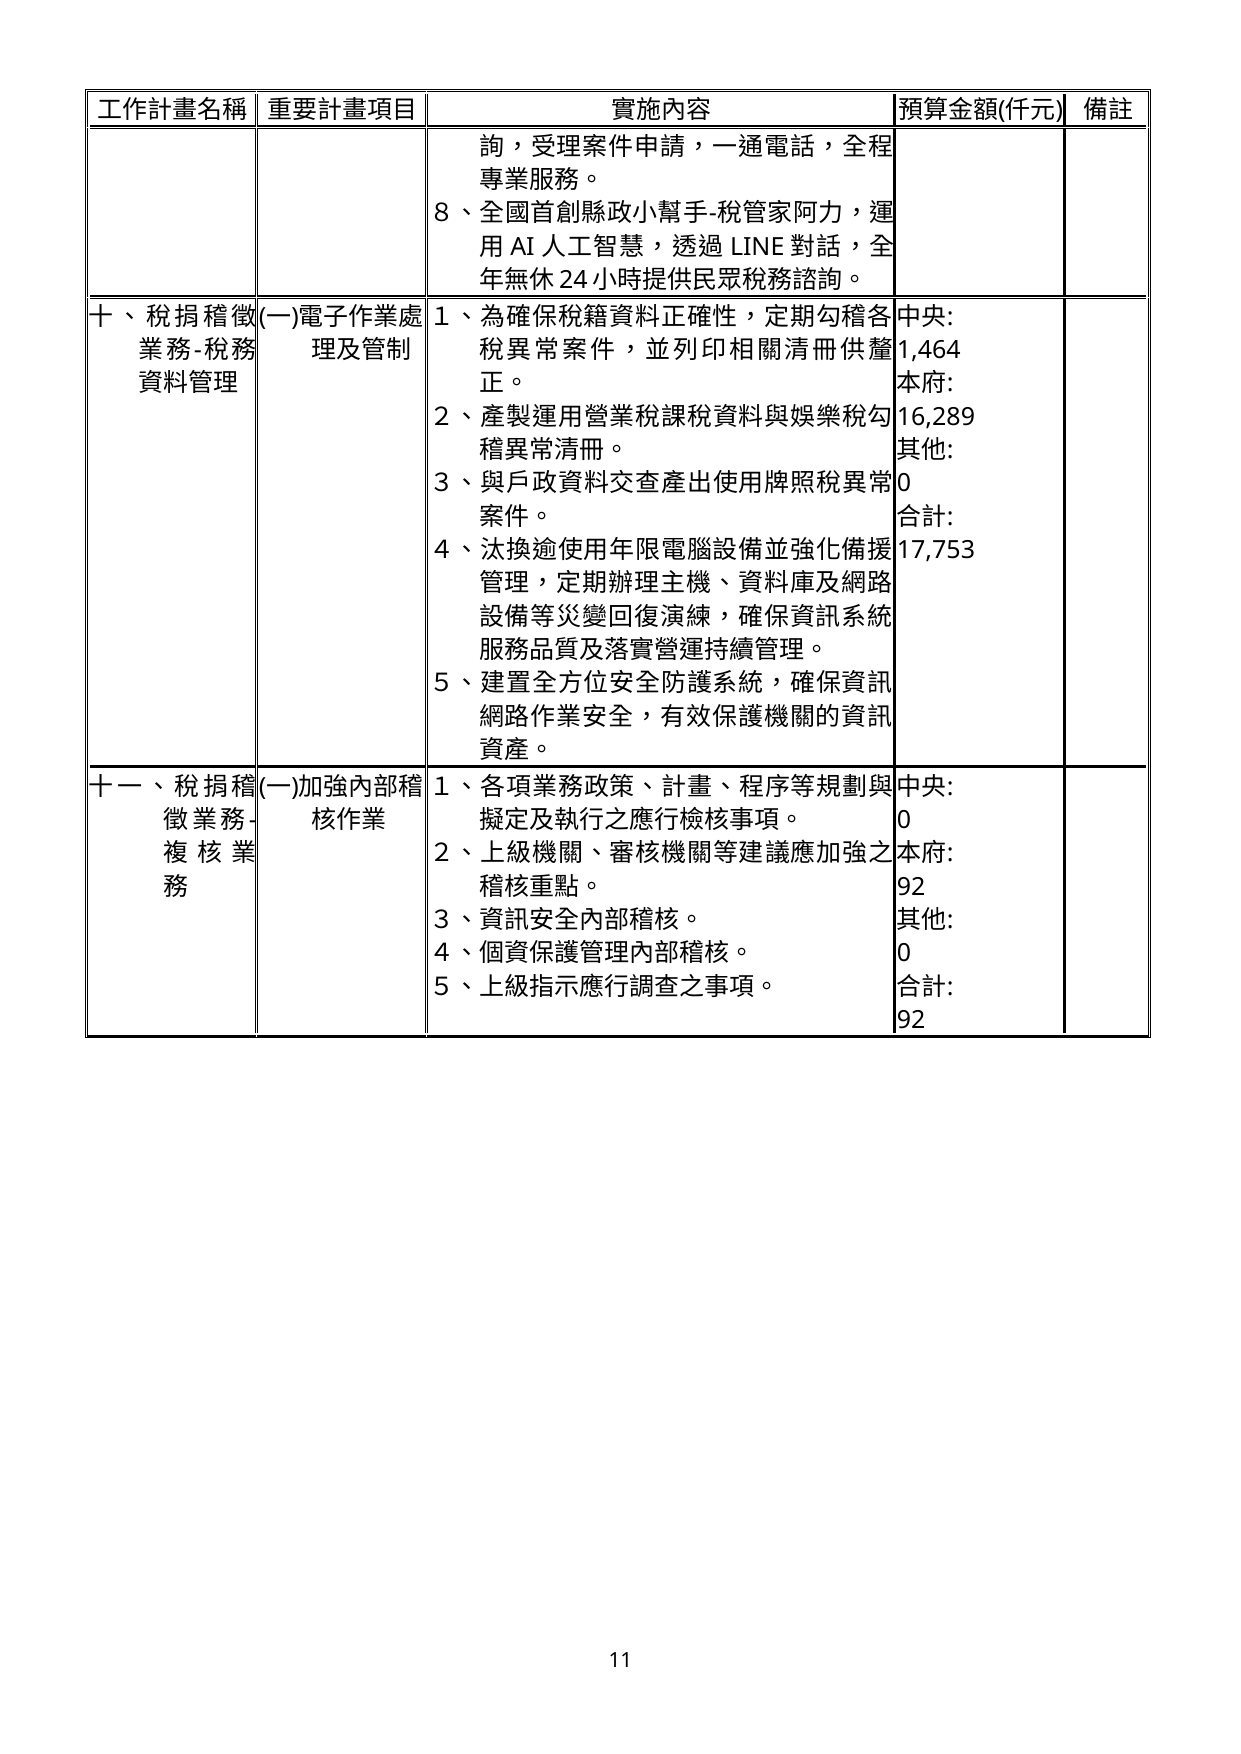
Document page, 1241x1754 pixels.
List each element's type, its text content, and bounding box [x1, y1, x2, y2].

table_header 預算金額(仟元) [894, 92, 1064, 125]
table_header 重要計畫項目 [256, 92, 427, 125]
table_cell 十、稅捐稽徵業務-稅務資料管理 [88, 295, 255, 765]
table_cell 詢，受理案件申請，一通電話，全程專業服務。 ８、全國首創縣政小幫手-稅管家阿力，運用AI人工智慧，透過LINE對話，全年無休24小時提供民眾稅務諮詢。 [428, 129, 893, 295]
table_cell 十一、稅捐稽徵業務-複核業務 [88, 765, 256, 1035]
table_header 實施內容 [427, 92, 894, 125]
table_header 工作計畫名稱 [88, 92, 256, 125]
table_cell [1066, 125, 1148, 295]
table_cell １、各項業務政策、計畫、程序等規劃與擬定及執行之應行檢核事項。 ２、上級機關、審核機關等建議應加強之稽核重點。 ３、資訊安全內部稽核。 ４、個資保護管理內部稽核。 ５、上級指示應行調查之事項。 [427, 768, 894, 1035]
table_cell [88, 125, 255, 295]
table_cell [896, 129, 1063, 295]
table_cell [258, 129, 425, 295]
table_cell １、為確保稅籍資料正確性，定期勾稽各稅異常案件，並列印相關清冊供釐正。 ２、產製運用營業稅課稅資料與娛樂稅勾稽異常清冊。 ３、與戶政資料交查產出使用牌照稅異常案件。 ４、汰換逾使用年限電腦設備並強化備援管理，定期辦理主機、資料庫及網路設備等災變回復演練，確保資訊系統服務品質及落實營運持續管理。 ５、建置全方位安全防護系統，確保資訊網路作業安全，有效保護機關的資訊資產。 [428, 299, 893, 765]
table_cell 中央: 1,464 本府: 16,289 其他: 0 合計: 17,753 [896, 299, 1063, 765]
table_cell [1066, 295, 1148, 765]
table_header 備註 [1064, 92, 1148, 125]
table_cell (一)電子作業處理及管制 [258, 299, 425, 765]
table_cell (一)加強內部稽核作業 [256, 768, 427, 1035]
table_cell 中央: 0 本府: 92 其他: 0 合計: 92 [894, 768, 1064, 1035]
table_cell [1064, 765, 1148, 1035]
